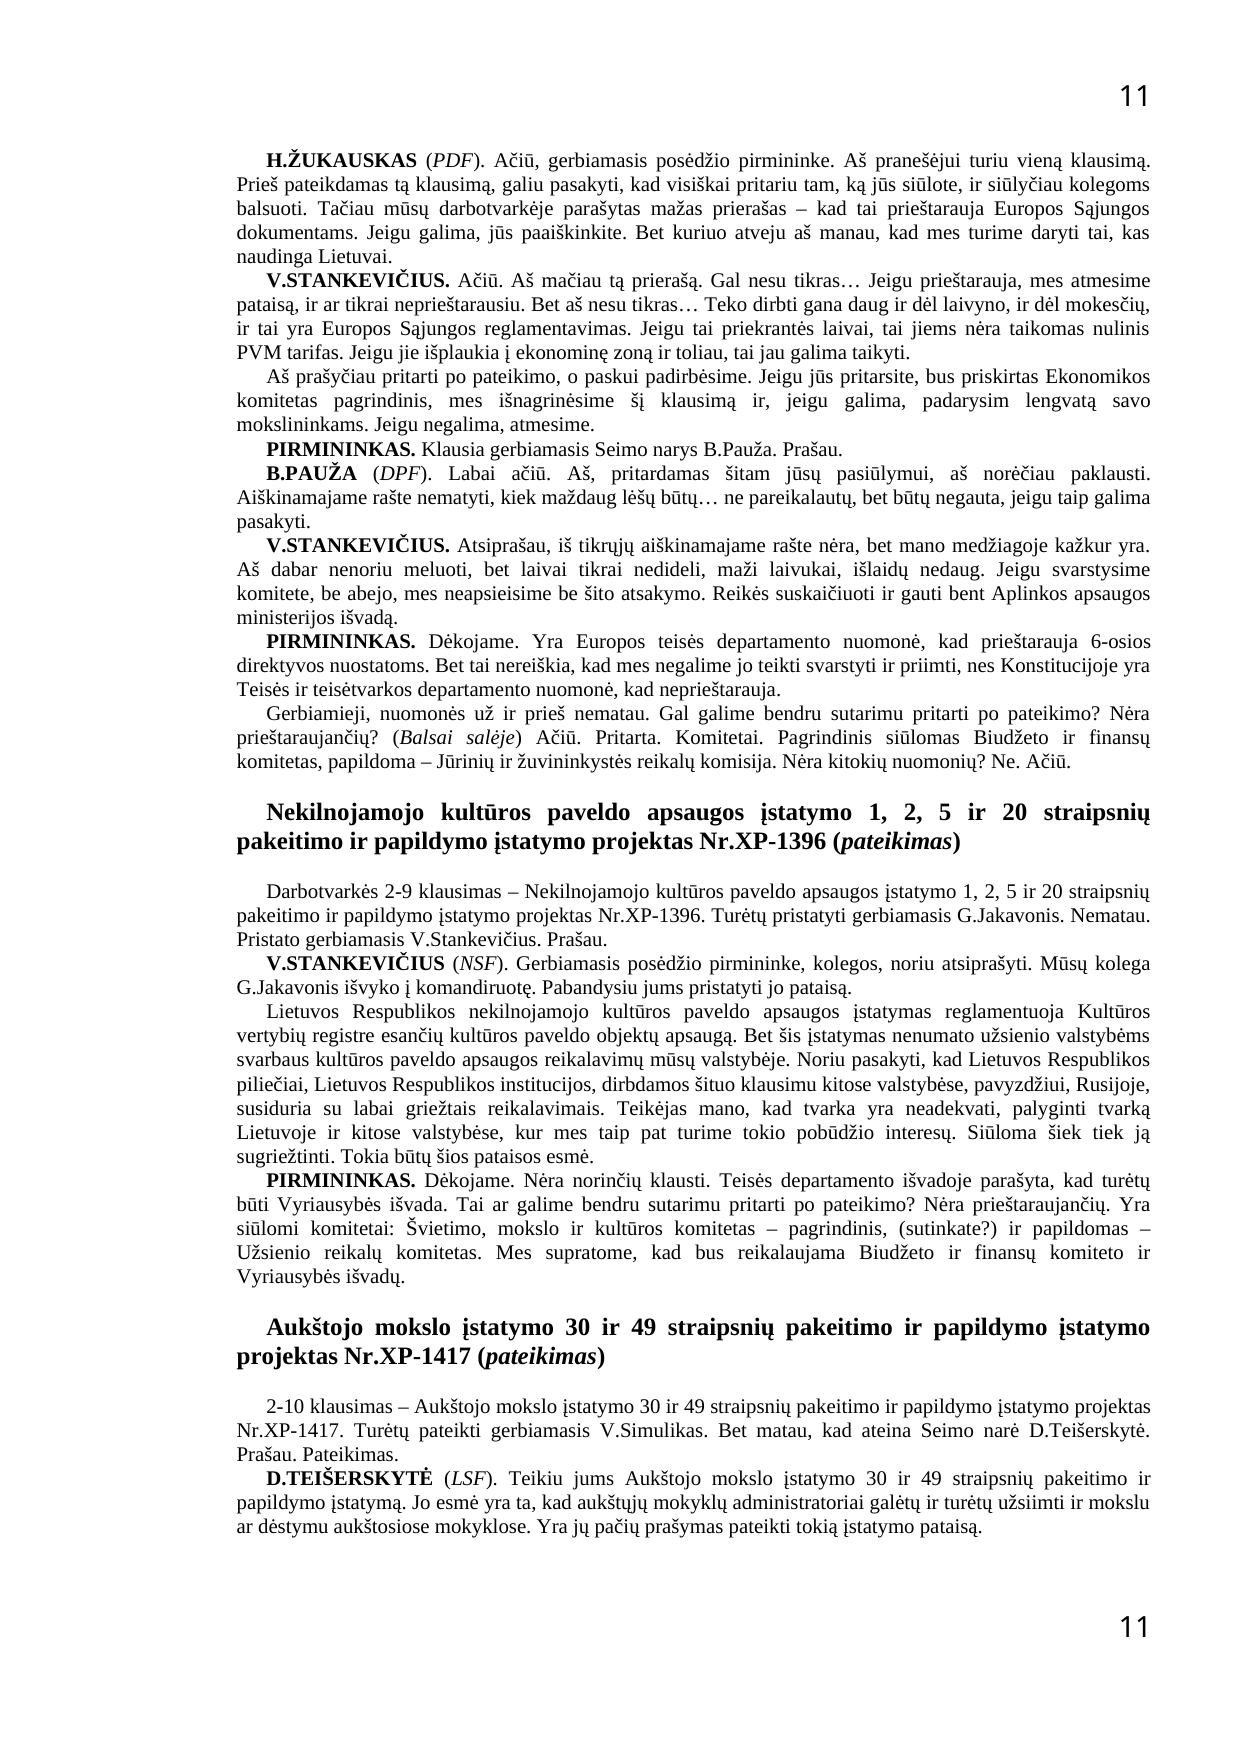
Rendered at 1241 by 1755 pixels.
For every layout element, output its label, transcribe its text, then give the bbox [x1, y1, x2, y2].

text Darbotvarkės 2-9 klausimas – Nekilnojamojo kultūros paveldo apsaugos įstatymo 1, 2, 5 ir 20 straipsnių pakeitimo ir papildymo įstatymo projektas Nr.XP-1396. Turėtų pristatyti gerbiamasis G.Jakavonis. Nematau. Pristato gerbiamasis V.Stankevičius. Prašau. [236, 879, 1152, 951]
text B.PAUŽA (DPF). Labai ačiū. Aš, pritardamas šitam jūsų pasiūlymui, aš norėčiau paklausti. Aiškinamajame rašte nematyti, kiek maždaug lėšų būtų… ne pareikalautų, bet būtų negauta, jeigu taip galima pasakyti. [236, 461, 1152, 533]
text Gerbiamieji, nuomonės už ir prieš nematau. Gal galime bendru sutarimu pritarti po pateikimo? Nėra prieštaraujančių? (Balsai salėje) Ačiū. Pritarta. Komitetai. Pagrindinis siūlomas Biudžeto ir finansų komitetas, papildoma – Jūrinių ir žuvininkystės reikalų komisija. Nėra kitokių nuomonių? Ne. Ačiū. [236, 701, 1152, 773]
text Aš prašyčiau pritarti po pateikimo, o paskui padirbėsime. Jeigu jūs pritarsite, bus priskirtas Ekonomikos komitetas pagrindinis, mes išnagrinėsime šį klausimą ir, jeigu galima, padarysim lengvatą savo mokslininkams. Jeigu negalima, atmesime. [236, 364, 1152, 436]
text PIRMININKAS. Dėkojame. Nėra norinčių klausti. Teisės departamento išvadoje parašyta, kad turėtų būti Vyriausybės išvada. Tai ar galime bendru sutarimu pritarti po pateikimo? Nėra prieštaraujančių. Yra siūlomi komitetai: Švietimo, mokslo ir kultūros komitetas – pagrindinis, (sutinkate?) ir papildomas – Užsienio reikalų komitetas. Mes supratome, kad bus reikalaujama Biudžeto ir finansų komiteto ir Vyriausybės išvadų. [236, 1168, 1152, 1288]
text PIRMININKAS. Klausia gerbiamasis Seimo narys B.Pauža. Prašau. [236, 436, 1152, 461]
text Nekilnojamojo kultūros paveldo apsaugos įstatymo 1, 2, 5 ir 20 straipsnių pakeitimo ir papildymo įstatymo projektas Nr.XP-1396 (pateikimas) [236, 797, 1152, 855]
text D.TEIŠERSKYTĖ (LSF). Teikiu jums Aukštojo mokslo įstatymo 30 ir 49 straipsnių pakeitimo ir papildymo įstatymą. Jo esmė yra ta, kad aukštųjų mokyklų administratoriai galėtų ir turėtų užsiimti ir mokslu ar dėstymu aukštosiose mokyklose. Yra jų pačių prašymas pateikti tokią įstatymo pataisą. [236, 1466, 1152, 1538]
text Aukštojo mokslo įstatymo 30 ir 49 straipsnių pakeitimo ir papildymo įstatymo projektas Nr.XP-1417 (pateikimas) [236, 1312, 1152, 1369]
text H.ŽUKAUSKAS (PDF). Ačiū, gerbiamasis posėdžio pirmininke. Aš pranešėjui turiu vieną klausimą. Prieš pateikdamas tą klausimą, galiu pasakyti, kad visiškai pritariu tam, ką jūs siūlote, ir siūlyčiau kolegoms balsuoti. Tačiau mūsų darbotvarkėje parašytas mažas prierašas – kad tai prieštarauja Europos Sąjungos dokumentams. Jeigu galima, jūs paaiškinkite. Bet kuriuo atveju aš manau, kad mes turime daryti tai, kas naudinga Lietuvai. [236, 148, 1152, 268]
text PIRMININKAS. Dėkojame. Yra Europos teisės departamento nuomonė, kad prieštarauja 6-osios direktyvos nuostatoms. Bet tai nereiškia, kad mes negalime jo teikti svarstyti ir priimti, nes Konstitucijoje yra Teisės ir teisėtvarkos departamento nuomonė, kad neprieštarauja. [236, 629, 1152, 701]
text V.STANKEVIČIUS. Ačiū. Aš mačiau tą prierašą. Gal nesu tikras… Jeigu prieštarauja, mes atmesime pataisą, ir ar tikrai neprieštarausiu. Bet aš nesu tikras… Teko dirbti gana daug ir dėl laivyno, ir dėl mokesčių, ir tai yra Europos Sąjungos reglamentavimas. Jeigu tai priekrantės laivai, tai jiems nėra taikomas nulinis PVM tarifas. Jeigu jie išplaukia į ekonominę zoną ir toliau, tai jau galima taikyti. [236, 268, 1152, 364]
text V.STANKEVIČIUS (NSF). Gerbiamasis posėdžio pirmininke, kolegos, noriu atsiprašyti. Mūsų kolega G.Jakavonis išvyko į komandiruotę. Pabandysiu jums pristatyti jo pataisą. [236, 951, 1152, 999]
text Lietuvos Respublikos nekilnojamojo kultūros paveldo apsaugos įstatymas reglamentuoja Kultūros vertybių registre esančių kultūros paveldo objektų apsaugą. Bet šis įstatymas nenumato užsienio valstybėms svarbaus kultūros paveldo apsaugos reikalavimų mūsų valstybėje. Noriu pasakyti, kad Lietuvos Respublikos piliečiai, Lietuvos Respublikos institucijos, dirbdamos šituo klausimu kitose valstybėse, pavyzdžiui, Rusijoje, susiduria su labai griežtais reikalavimais. Teikėjas mano, kad tvarka yra neadekvati, palyginti tvarką Lietuvoje ir kitose valstybėse, kur mes taip pat turime tokio pobūdžio interesų. Siūloma šiek tiek ją sugriežtinti. Tokia būtų šios pataisos esmė. [236, 999, 1152, 1168]
text V.STANKEVIČIUS. Atsiprašau, iš tikrųjų aiškinamajame rašte nėra, bet mano medžiagoje kažkur yra. Aš dabar nenoriu meluoti, bet laivai tikrai nedideli, maži laivukai, išlaidų nedaug. Jeigu svarstysime komitete, be abejo, mes neapsieisime be šito atsakymo. Reikės suskaičiuoti ir gauti bent Aplinkos apsaugos ministerijos išvadą. [236, 533, 1152, 629]
text 2-10 klausimas – Aukštojo mokslo įstatymo 30 ir 49 straipsnių pakeitimo ir papildymo įstatymo projektas Nr.XP-1417. Turėtų pateikti gerbiamasis V.Simulikas. Bet matau, kad ateina Seimo narė D.Teišerskytė. Prašau. Pateikimas. [236, 1394, 1152, 1466]
